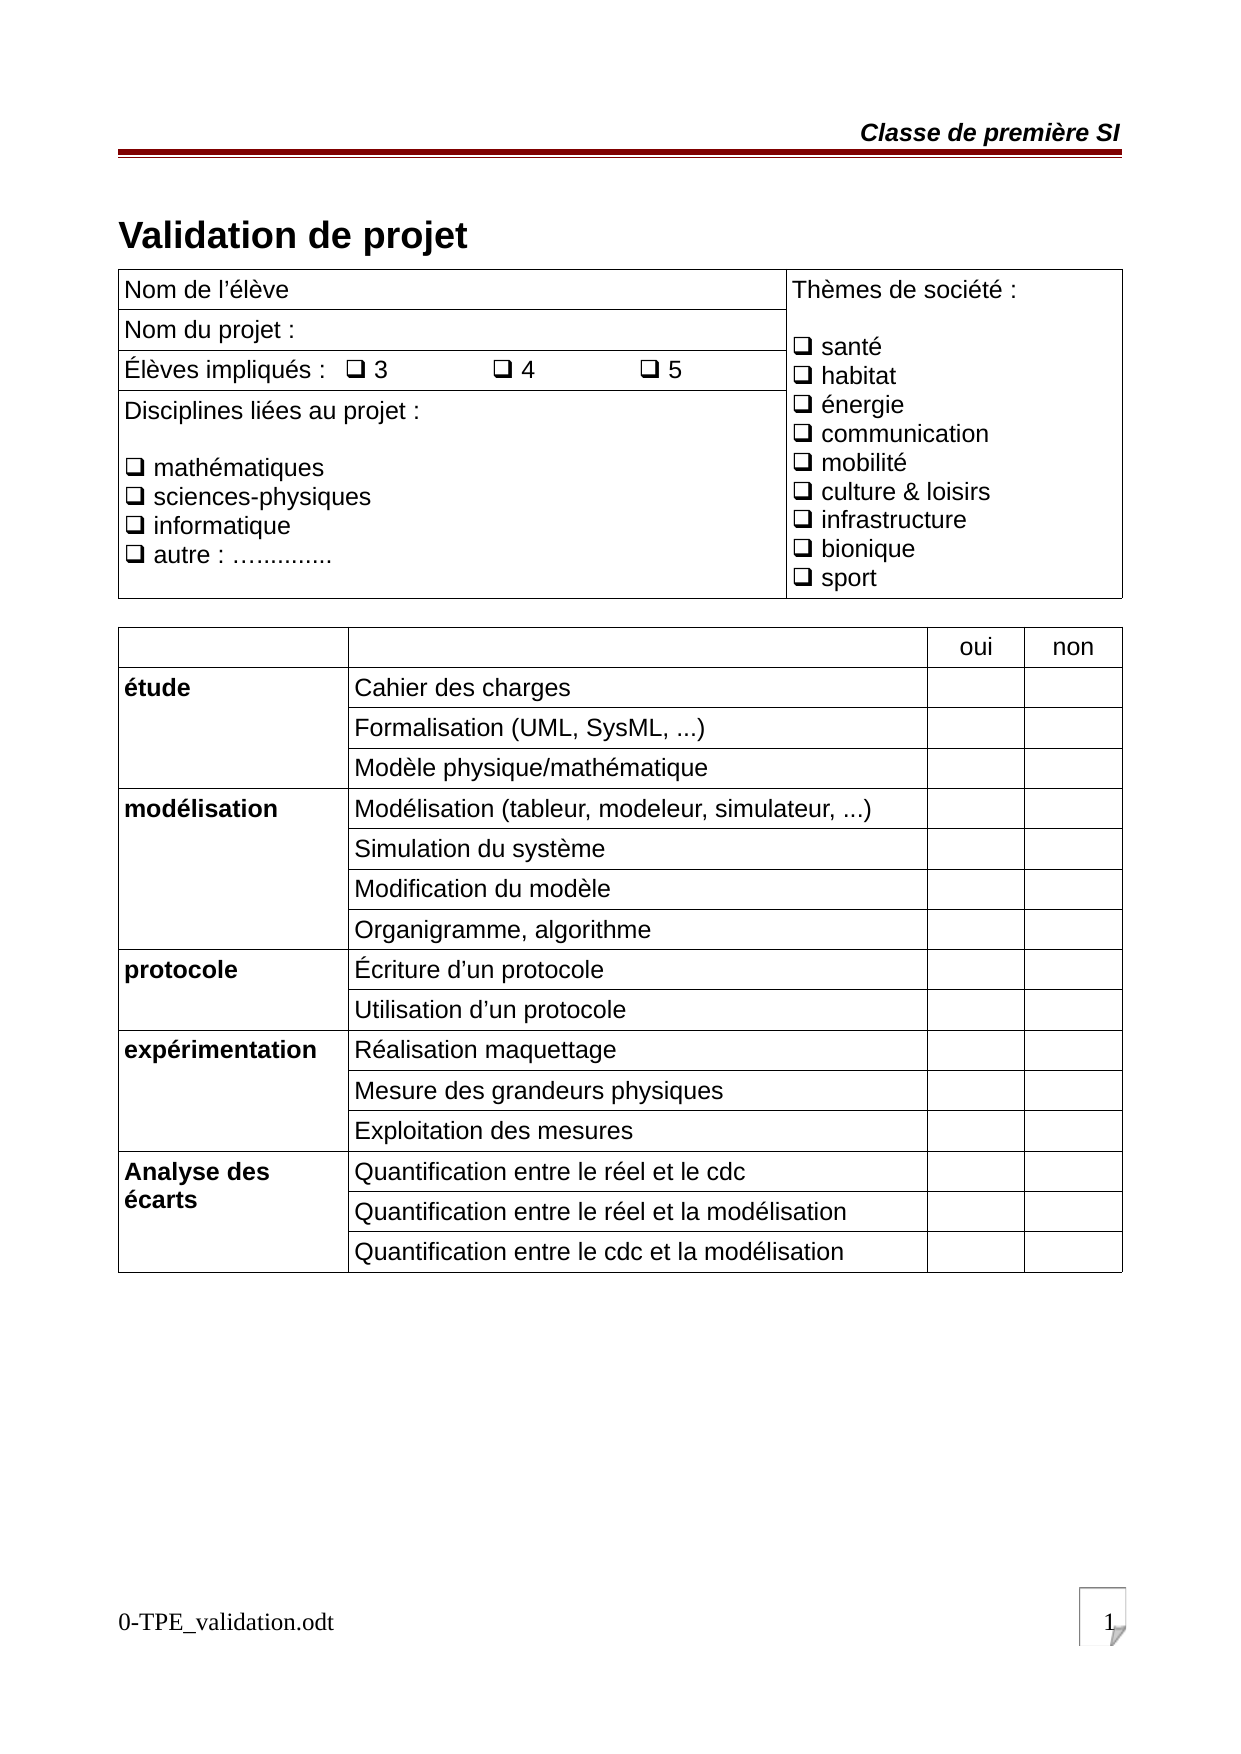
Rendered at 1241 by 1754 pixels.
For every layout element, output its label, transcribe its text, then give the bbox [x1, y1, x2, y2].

table_cell Quantification entre le réel et la modélisation [349, 1192, 927, 1231]
table_cell étude [119, 668, 348, 788]
table_cell [1025, 1071, 1122, 1110]
table_cell [1025, 1192, 1122, 1231]
table_cell [928, 789, 1024, 828]
table_cell [1025, 1152, 1122, 1191]
table_header [119, 628, 348, 667]
table_cell [928, 1232, 1024, 1272]
table_header oui [928, 628, 1024, 667]
table_cell Quantification entre le cdc et la modélisation [349, 1232, 927, 1272]
table_cell [1025, 829, 1122, 868]
table_cell [928, 668, 1024, 707]
table_cell [928, 1071, 1024, 1110]
table_cell [928, 910, 1024, 949]
table_cell [928, 708, 1024, 747]
table_cell expérimentation [119, 1031, 348, 1151]
table_cell protocole [119, 950, 348, 1030]
table_cell Mesure des grandeurs physiques [349, 1071, 927, 1110]
table_cell [928, 990, 1024, 1030]
table_header Thèmes de société : q santé q habitat q énergie q communication q mobilité q culture & loisirs q infrastructure q bionique q sport [787, 270, 1122, 598]
table_cell [928, 870, 1024, 909]
table_cell Organigramme, algorithme [349, 910, 927, 949]
table_cell Utilisation d’un protocole [349, 990, 927, 1030]
table_cell [1025, 668, 1122, 707]
table_cell Écriture d’un protocole [349, 950, 927, 989]
table_cell Simulation du système [349, 829, 927, 868]
table_cell Modification du modèle [349, 870, 927, 909]
table_cell Cahier des charges [349, 668, 927, 707]
table_header non [1025, 628, 1122, 667]
table_cell [1025, 708, 1122, 747]
table_cell Formalisation (UML, SysML, ...) [349, 708, 927, 747]
table_cell Modèle physique/mathématique [349, 749, 927, 788]
table_cell Exploitation des mesures [349, 1111, 927, 1151]
table_cell Nom du projet : [119, 310, 786, 349]
table_header Nom de l’élève [119, 270, 786, 309]
table_cell Quantification entre le réel et le cdc [349, 1152, 927, 1191]
table_cell [1025, 1232, 1122, 1272]
table_cell modélisation [119, 789, 348, 949]
table_cell [928, 829, 1024, 868]
table_cell [928, 749, 1024, 788]
table_cell [1025, 1111, 1122, 1151]
table_cell [1025, 749, 1122, 788]
table_cell Élèves impliqués : q 3 q 4 q 5 [119, 351, 786, 390]
table_cell [928, 950, 1024, 989]
subtitle Validation de projet [118, 213, 1122, 256]
table_cell [928, 1152, 1024, 1191]
table_cell [928, 1111, 1024, 1151]
table_header [349, 628, 927, 667]
table_cell [1025, 789, 1122, 828]
table_cell [1025, 870, 1122, 909]
table_cell Disciplines liées au projet : q mathématiques q sciences-physiques q informatique q autre : …........... [119, 391, 786, 598]
table_cell [928, 1031, 1024, 1070]
table_cell [1025, 990, 1122, 1030]
table_cell [1025, 950, 1122, 989]
table_cell [1025, 910, 1122, 949]
table_cell Analyse des écarts [119, 1152, 348, 1272]
table_cell [1025, 1031, 1122, 1070]
table_cell Réalisation maquettage [349, 1031, 927, 1070]
table_cell [928, 1192, 1024, 1231]
table_cell Modélisation (tableur, modeleur, simulateur, ...) [349, 789, 927, 828]
